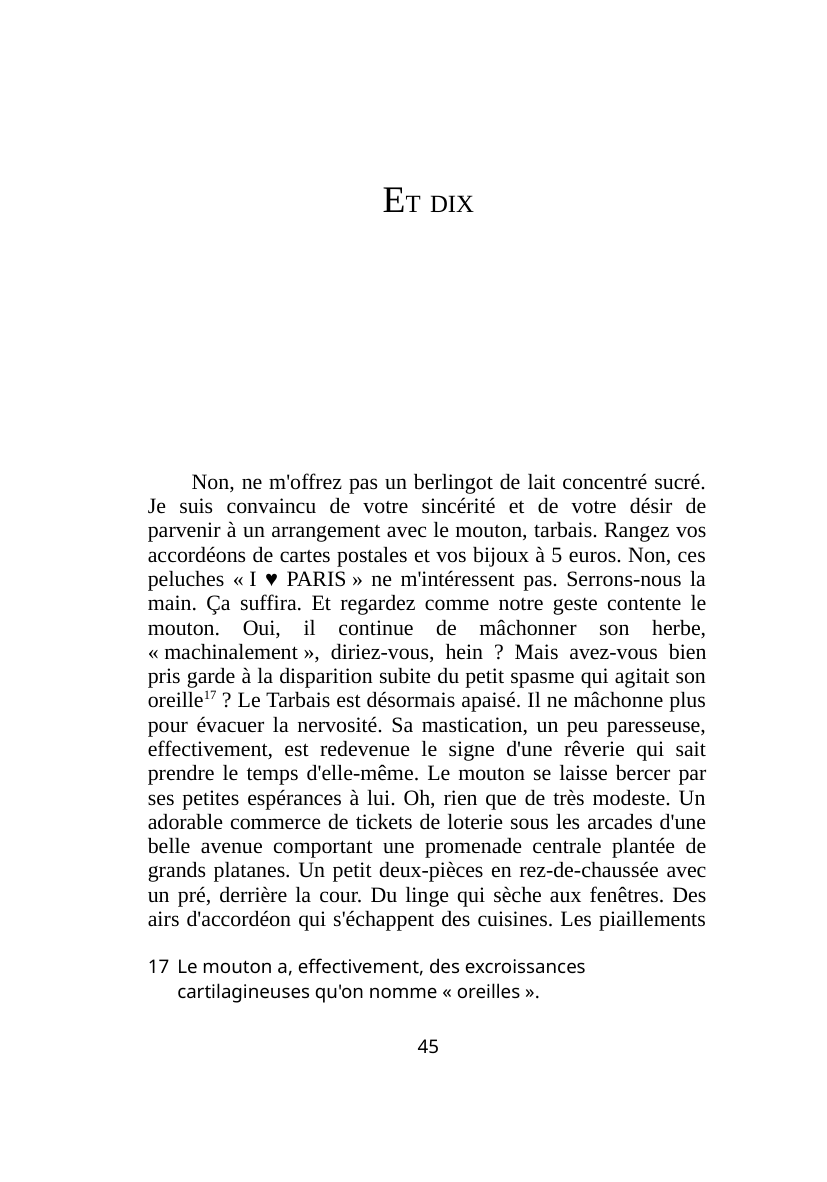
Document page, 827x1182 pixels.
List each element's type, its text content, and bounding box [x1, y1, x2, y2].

text Et dix [148, 179, 709, 221]
text Non, ne m'offrez pas un berlingot de lait concentré sucré. Je suis convaincu de votre sincérité et de votre désir de parvenir à un arrangement avec le mouton, tarbais. Rangez vos accordéons de cartes postales et vos bijoux à 5 euros. Non, ces peluches « I ♥ PARIS » ne m'intéressent pas. Serrons-nous la main. Ça suffira. Et regardez comme notre geste contente le mouton. Oui, il continue de mâchonner son herbe, « machinalement », diriez-vous, hein ? Mais avez-vous bien pris garde à la disparition subite du petit spasme qui agitait son oreille ? Le Tarbais est désormais apaisé. Il ne mâchonne plus pour évacuer la nervosité. Sa mastication, un peu paresseuse, effectivement, est redevenue le signe d'une rêverie qui sait prendre le temps d'elle-même. Le mouton se laisse bercer par ses petites espérances à lui. Oh, rien que de très modeste. Un adorable commerce de tickets de loterie sous les arcades d'une belle avenue comportant une promenade centrale plantée de grands platanes. Un petit deux-pièces en rez-de-chaussée avec un pré, derrière la cour. Du linge qui sèche aux fenêtres. Des airs d'accordéon qui s'échappent des cuisines. Les piaillements [148, 470, 707, 931]
text Le mouton a, effectivement, des excroissances cartilagineuses qu'on nomme « oreilles ». [148, 953, 709, 1004]
